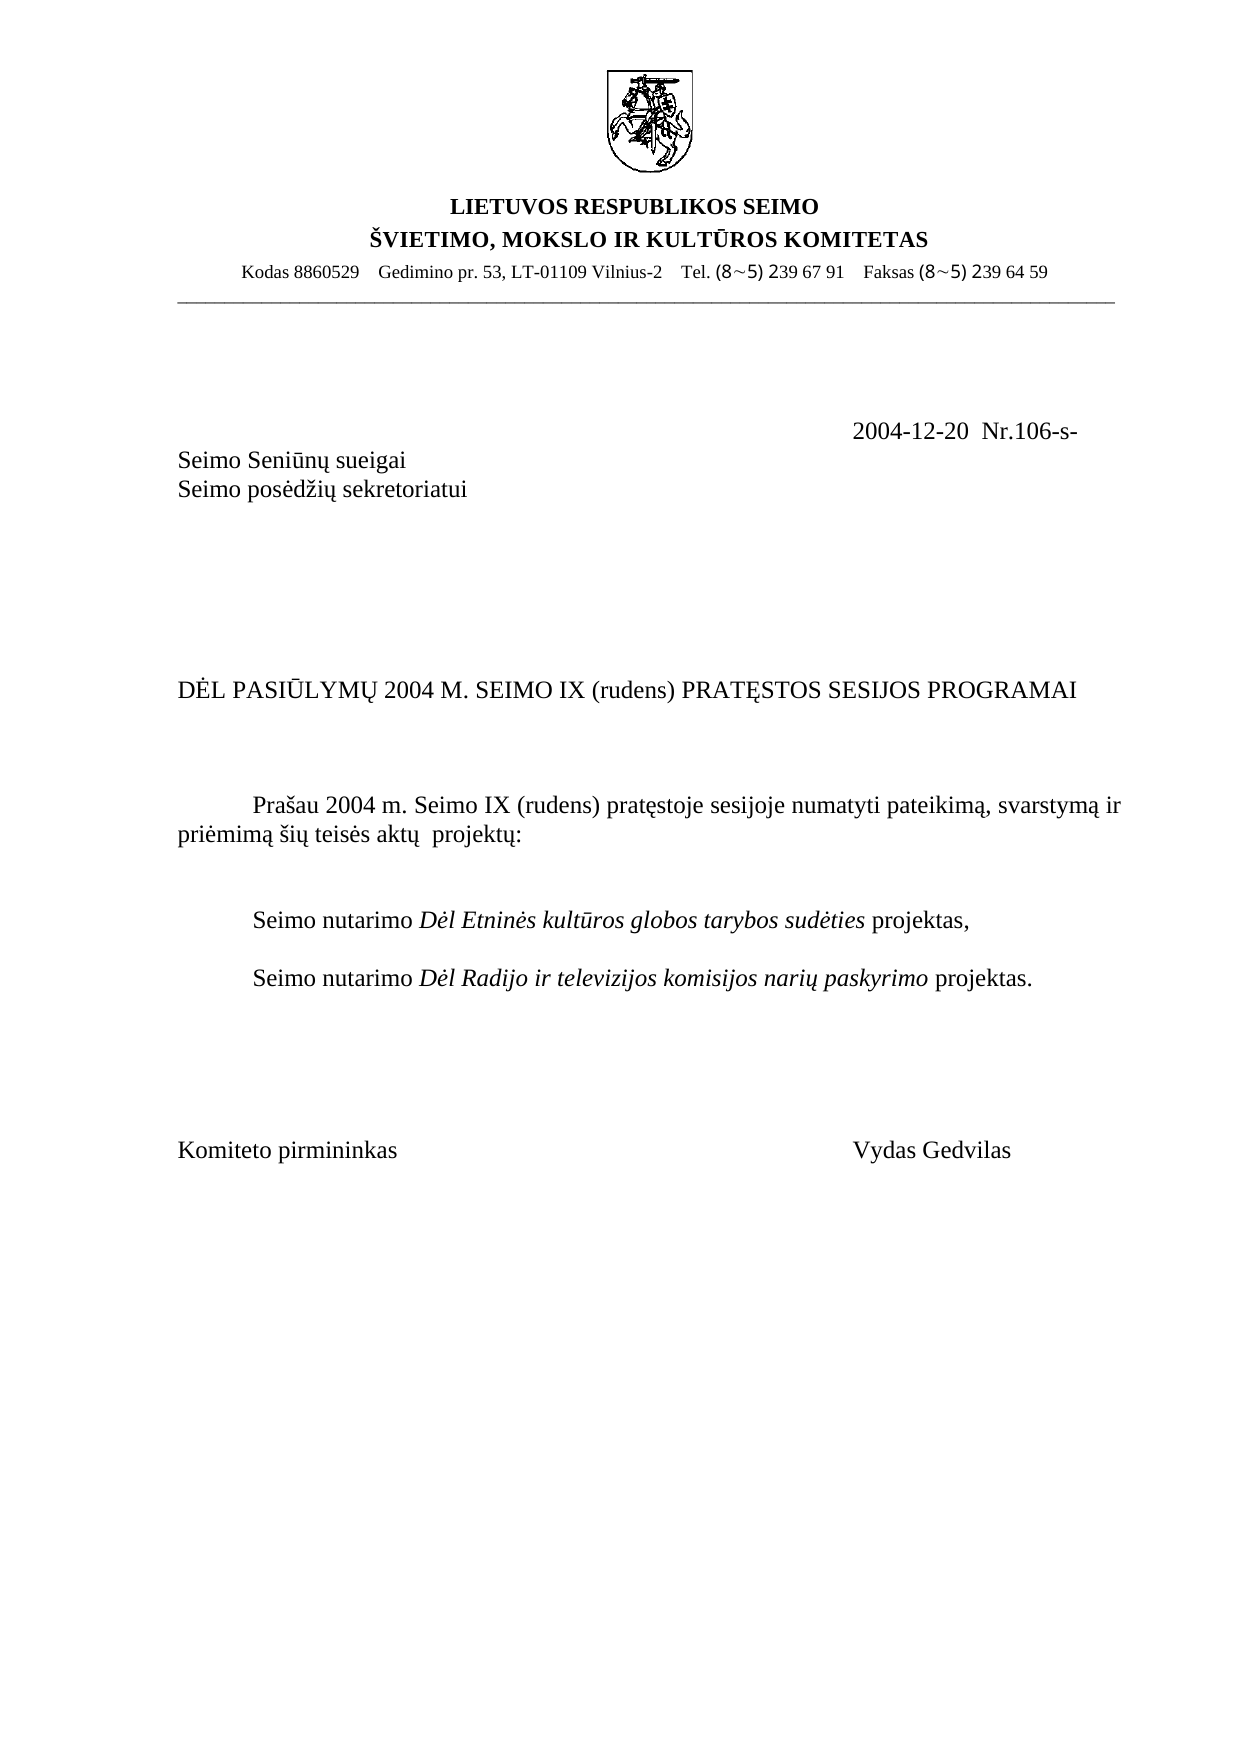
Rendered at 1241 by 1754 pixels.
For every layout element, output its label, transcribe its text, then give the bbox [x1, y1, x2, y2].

text ____________________________________________________________________________________________________ [177, 284, 1122, 306]
text DĖL PASIŪLYMŲ 2004 M. SEIMO IX (rudens) pratęstos sesijos programai [177, 675, 1122, 704]
text Seimo nutarimo Dėl Etninės kultūros globos tarybos sudėties projektas, [177, 905, 1122, 934]
text Seimo posėdžių sekretoriatui [177, 474, 1122, 503]
text Seimo nutarimo Dėl Radijo ir televizijos komisijos narių paskyrimo projektas. [177, 963, 1122, 992]
text Kodas 8860529 Gedimino pr. 53, LT-01109 Vilnius-2 Tel. (85) 239 67 91 Faksas (85) 239 64 59 [177, 258, 1121, 284]
text Prašau 2004 m. Seimo IX (rudens) pratęstoje sesijoje numatyti pateikimą, svarstymą ir priėmimą šių teisės aktų projektų: [177, 790, 1122, 848]
text 2004-12-20 Nr.106-s- [177, 416, 1122, 445]
subtitle Seimo Seniūnų sueigai [177, 445, 1122, 474]
text ŠVIETIMO, MOKSLO IR KULTŪROS KOMITETAS [177, 226, 1121, 252]
text LIETUVOS RESPUBLIKOS SEIMO [177, 193, 1091, 219]
text Komiteto pirmininkas Vydas Gedvilas [177, 1135, 1122, 1164]
